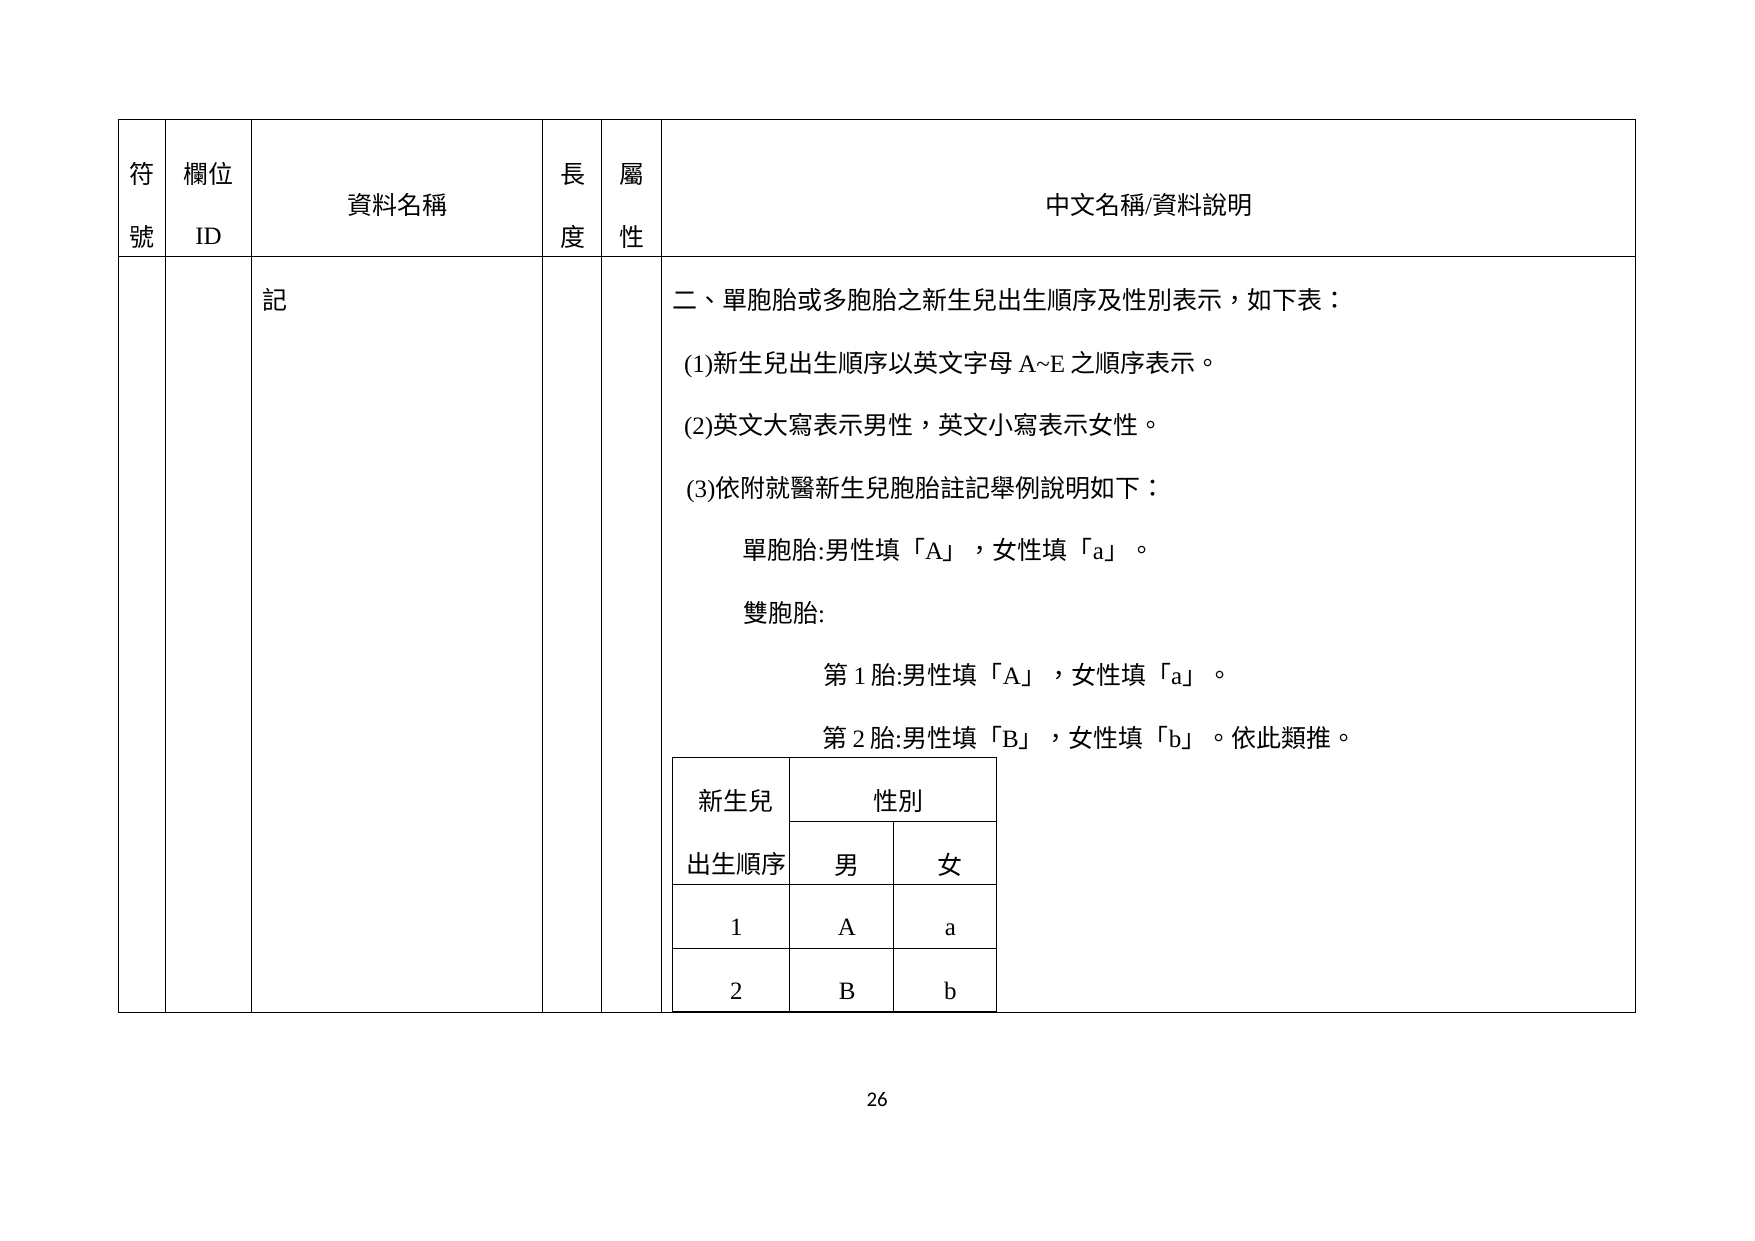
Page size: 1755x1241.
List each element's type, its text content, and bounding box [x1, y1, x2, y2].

table_cell 1 [673, 885, 789, 948]
table_cell A [790, 885, 893, 948]
table_cell [602, 257, 661, 1012]
table_header 中文名稱/資料說明 [662, 120, 1635, 256]
table_cell B [790, 949, 893, 1011]
table_header 符號 [119, 120, 165, 256]
table_header 資料名稱 [252, 120, 542, 256]
table_header 屬性 [602, 120, 661, 256]
table_header 性別 [790, 758, 996, 821]
table_cell a [894, 885, 996, 948]
table_cell [543, 257, 601, 1012]
table_cell 二、單胞胎或多胞胎之新生兒出生順序及性別表示，如下表： (1)新生兒出生順序以英文字母A~E之順序表示。 (2)英文大寫表示男性，英文小寫表示女性。 (3)依附就醫新生兒胞胎註記舉例說明如下： 單胞胎:男性填「A」，女性填「a」。 雙胞胎: 第1胎:男性填「A」，女性填「a」。 第2胎:男性填「B」，女性填「b」。依此類推。 [662, 257, 1635, 1012]
table_cell 男 [790, 822, 893, 884]
table_cell b [894, 949, 996, 1011]
table_cell 女 [894, 822, 996, 884]
table_cell 記 [252, 257, 542, 1012]
table_header 新生兒 出生順序 [673, 758, 789, 884]
table_cell [166, 257, 251, 1012]
table_header 長度 [543, 120, 601, 256]
table_header 欄位ID [166, 120, 251, 256]
table_cell 2 [673, 949, 789, 1011]
table_cell [119, 257, 165, 1012]
